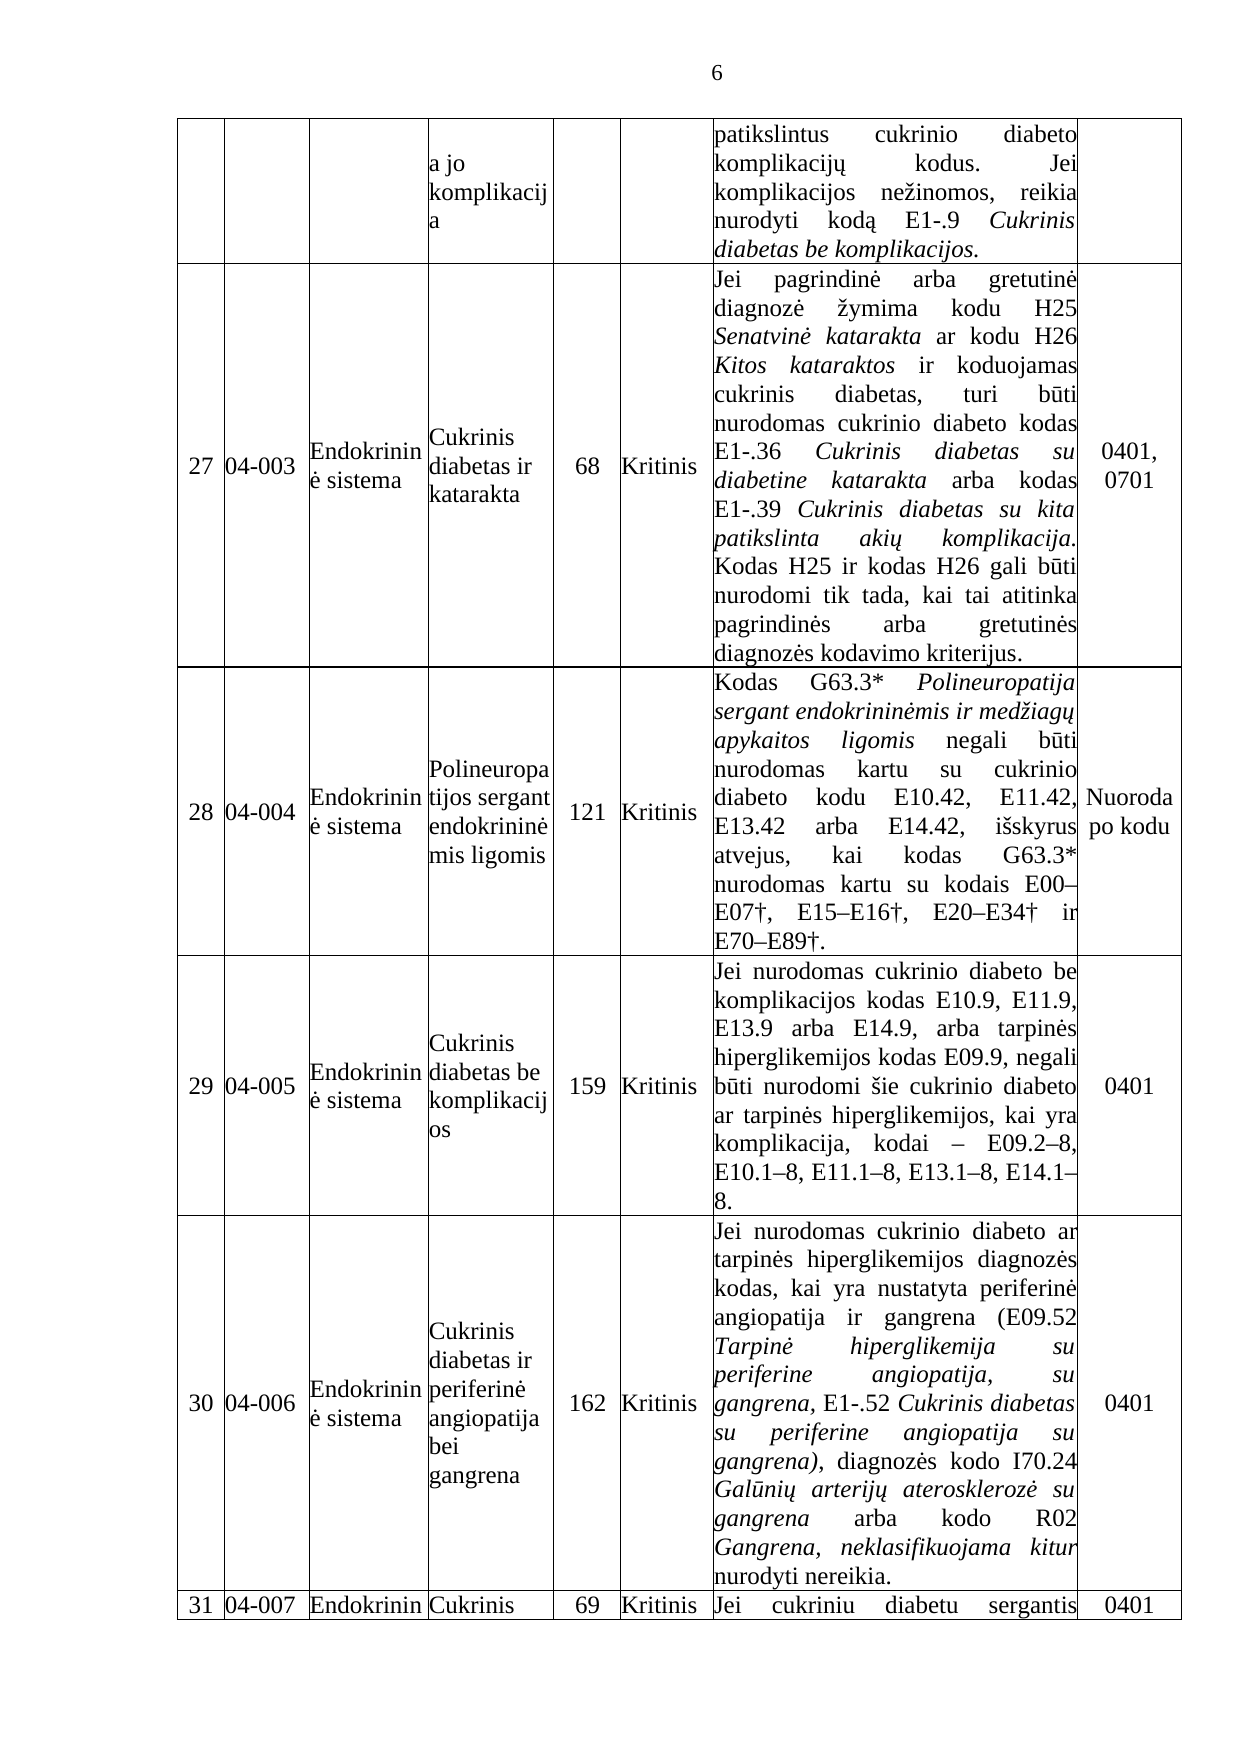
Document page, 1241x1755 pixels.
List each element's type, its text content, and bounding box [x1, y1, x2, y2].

table_cell Kritinis [621, 264, 713, 666]
table_cell Cukrinis diabetas ir periferinė angiopatija bei gangrena [429, 1216, 553, 1589]
table_cell [1078, 119, 1181, 263]
table_cell Endokrininė sistema [310, 668, 428, 955]
table_cell 27 [178, 264, 224, 666]
table_cell 0401 [1078, 956, 1181, 1215]
table_cell [554, 119, 620, 263]
table_cell 04-006 [225, 1216, 309, 1589]
table_cell Kritinis [621, 1216, 713, 1589]
table_cell 69 [554, 1591, 620, 1619]
table_cell Endokrininė sistema [310, 956, 428, 1215]
table_cell Jei pagrindinė arba gretutinė diagnozė žymima kodu H25 Senatvinė katarakta ar kodu H26 Kitos kataraktos ir koduojamas cukrinis diabetas, turi būti nurodomas cukrinio diabeto kodas E1-.36 Cukrinis diabetas su diabetine katarakta arba kodas E1-.39 Cukrinis diabetas su kita patikslinta akių komplikacija. Kodas H25 ir kodas H26 gali būti nurodomi tik tada, kai tai atitinka pagrindinės arba gretutinės diagnozės kodavimo kriterijus. [714, 264, 1077, 666]
table_cell 30 [178, 1216, 224, 1589]
table_cell Endokrininė sistema [310, 264, 428, 666]
table_cell Jei cukriniu diabetu sergantis [714, 1591, 1077, 1619]
table_cell Endokrinin [310, 1591, 428, 1619]
table_cell 121 [554, 668, 620, 955]
table_cell [225, 119, 309, 263]
table_cell Cukrinis diabetas be komplikacijos [429, 956, 553, 1215]
table_cell 159 [554, 956, 620, 1215]
table_cell 04-007 [225, 1591, 309, 1619]
table_cell [310, 119, 428, 263]
table_cell 0401 [1078, 1591, 1181, 1619]
table_cell 04-003 [225, 264, 309, 666]
table_cell 0401 [1078, 1216, 1181, 1589]
table_cell 162 [554, 1216, 620, 1589]
table_cell [621, 119, 713, 263]
table_cell 28 [178, 668, 224, 955]
table_cell Kritinis [621, 1591, 713, 1619]
table_cell Kodas G63.3* Polineuropatija sergant endokrininėmis ir medžiagų apykaitos ligomis negali būti nurodomas kartu su cukrinio diabeto kodu E10.42, E11.42, E13.42 arba E14.42, išskyrus atvejus, kai kodas G63.3* nurodomas kartu su kodais E00–E07†, E15–E16†, E20–E34† ir E70–E89†. [714, 668, 1077, 955]
table_cell a jo komplikacija [429, 119, 553, 263]
table_cell Kritinis [621, 956, 713, 1215]
table_cell 04-005 [225, 956, 309, 1215]
table_cell Endokrininė sistema [310, 1216, 428, 1589]
table_cell Nuoroda po kodu [1078, 668, 1181, 955]
table_cell 0401, 0701 [1078, 264, 1181, 666]
table_cell Jei nurodomas cukrinio diabeto ar tarpinės hiperglikemijos diagnozės kodas, kai yra nustatyta periferinė angiopatija ir gangrena (E09.52 Tarpinė hiperglikemija su periferine angiopatija, su gangrena, E1-.52 Cukrinis diabetas su periferine angiopatija su gangrena), diagnozės kodo I70.24 Galūnių arterijų aterosklerozė su gangrena arba kodo R02 Gangrena, neklasifikuojama kitur nurodyti nereikia. [714, 1216, 1077, 1589]
table_cell patikslintus cukrinio diabeto komplikacijų kodus. Jei komplikacijos nežinomos, reikia nurodyti kodą E1-.9 Cukrinis diabetas be komplikacijos. [714, 119, 1077, 263]
table_cell 68 [554, 264, 620, 666]
table_cell Jei nurodomas cukrinio diabeto be komplikacijos kodas E10.9, E11.9, E13.9 arba E14.9, arba tarpinės hiperglikemijos kodas E09.9, negali būti nurodomi šie cukrinio diabeto ar tarpinės hiperglikemijos, kai yra komplikacija, kodai – E09.2–8, E10.1–8, E11.1–8, E13.1–8, E14.1–8. [714, 956, 1077, 1215]
table_cell [178, 119, 224, 263]
table_cell 31 [178, 1591, 224, 1619]
table_cell Cukrinis [429, 1591, 553, 1619]
table_cell 04-004 [225, 668, 309, 955]
table_cell 29 [178, 956, 224, 1215]
table_cell Polineuropatijos sergant endokrininėmis ligomis [429, 668, 553, 955]
table_cell Kritinis [621, 668, 713, 955]
table_cell Cukrinis diabetas ir katarakta [429, 264, 553, 666]
